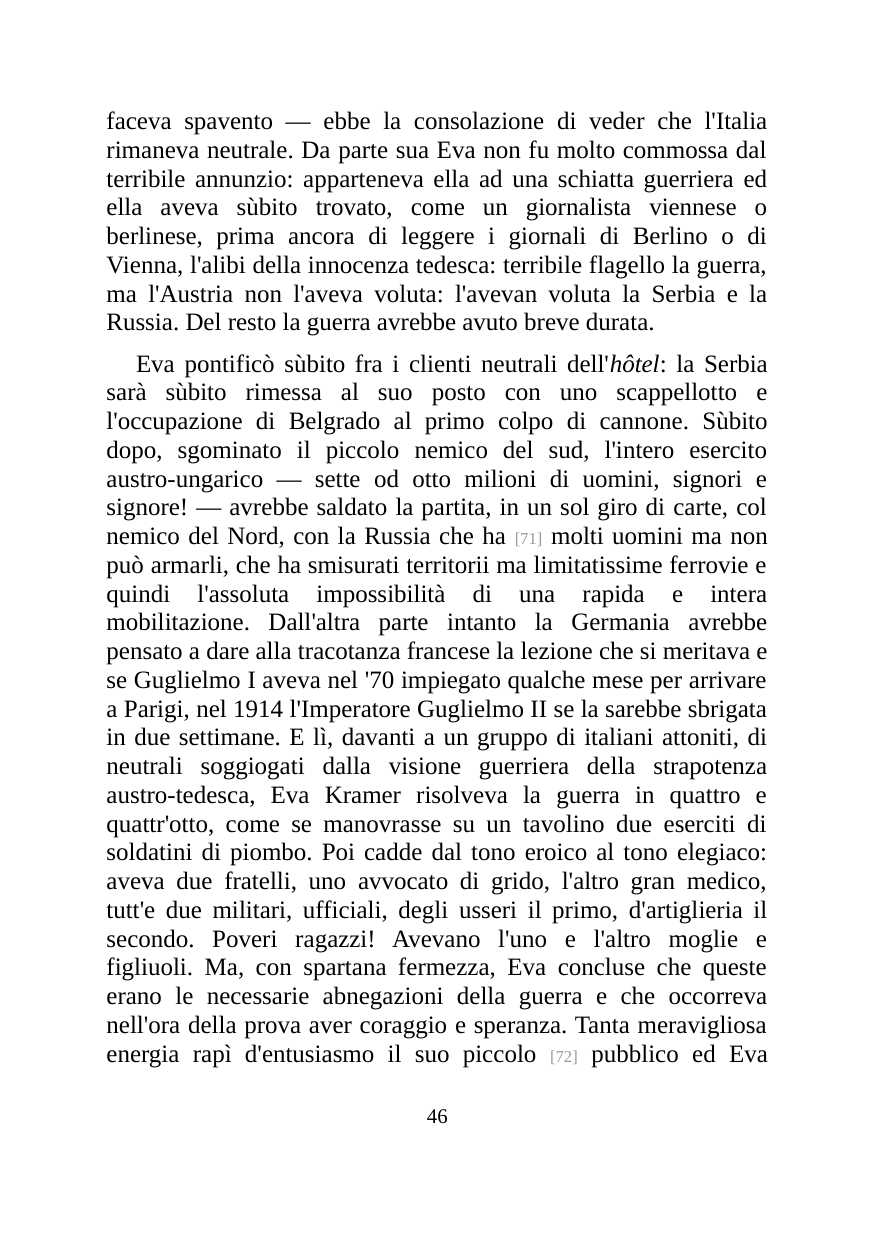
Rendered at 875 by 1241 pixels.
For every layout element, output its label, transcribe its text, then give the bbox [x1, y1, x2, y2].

text faceva spavento — ebbe la consolazione di veder che l'Italia rimaneva neutrale. Da parte sua Eva non fu molto commossa dal terribile annunzio: apparteneva ella ad una schiatta guerriera ed ella aveva sùbito trovato, come un giornalista viennese o berlinese, prima ancora di leggere i giornali di Berlino o di Vienna, l'alibi della innocenza tedesca: terribile flagello la guerra, ma l'Austria non l'aveva voluta: l'avevan voluta la Serbia e la Russia. Del resto la guerra avrebbe avuto breve durata. [106, 106, 768, 336]
text Eva pontificò sùbito fra i clienti neutrali dell'hôtel: la Serbia sarà sùbito rimessa al suo posto con uno scappellotto e l'occupazione di Belgrado al primo colpo di cannone. Sùbito dopo, sgominato il piccolo nemico del sud, l'intero esercito austro-ungarico — sette od otto milioni di uomini, signori e signore! — avrebbe saldato la partita, in un sol giro di carte, col nemico del Nord, con la Russia che ha [71] molti uomini ma non può armarli, che ha smisurati territorii ma limitatissime ferrovie e quindi l'assoluta impossibilità di una rapida e intera mobilitazione. Dall'altra parte intanto la Germania avrebbe pensato a dare alla tracotanza francese la lezione che si meritava e se Guglielmo I aveva nel '70 impiegato qualche mese per arrivare a Parigi, nel 1914 l'Imperatore Guglielmo II se la sarebbe sbrigata in due settimane. E lì, davanti a un gruppo di italiani attoniti, di neutrali soggiogati dalla visione guerriera della strapotenza austro-tedesca, Eva Kramer risolveva la guerra in quattro e quattr'otto, come se manovrasse su un tavolino due eserciti di soldatini di piombo. Poi cadde dal tono eroico al tono elegiaco: aveva due fratelli, uno avvocato di grido, l'altro gran medico, tutt'e due militari, ufficiali, degli usseri il primo, d'artiglieria il secondo. Poveri ragazzi! Avevano l'uno e l'altro moglie e figliuoli. Ma, con spartana fermezza, Eva concluse che queste erano le necessarie abnegazioni della guerra e che occorreva nell'ora della prova aver coraggio e speranza. Tanta meravigliosa energia rapì d'entusiasmo il suo piccolo [72] pubblico ed Eva [106, 349, 768, 1067]
